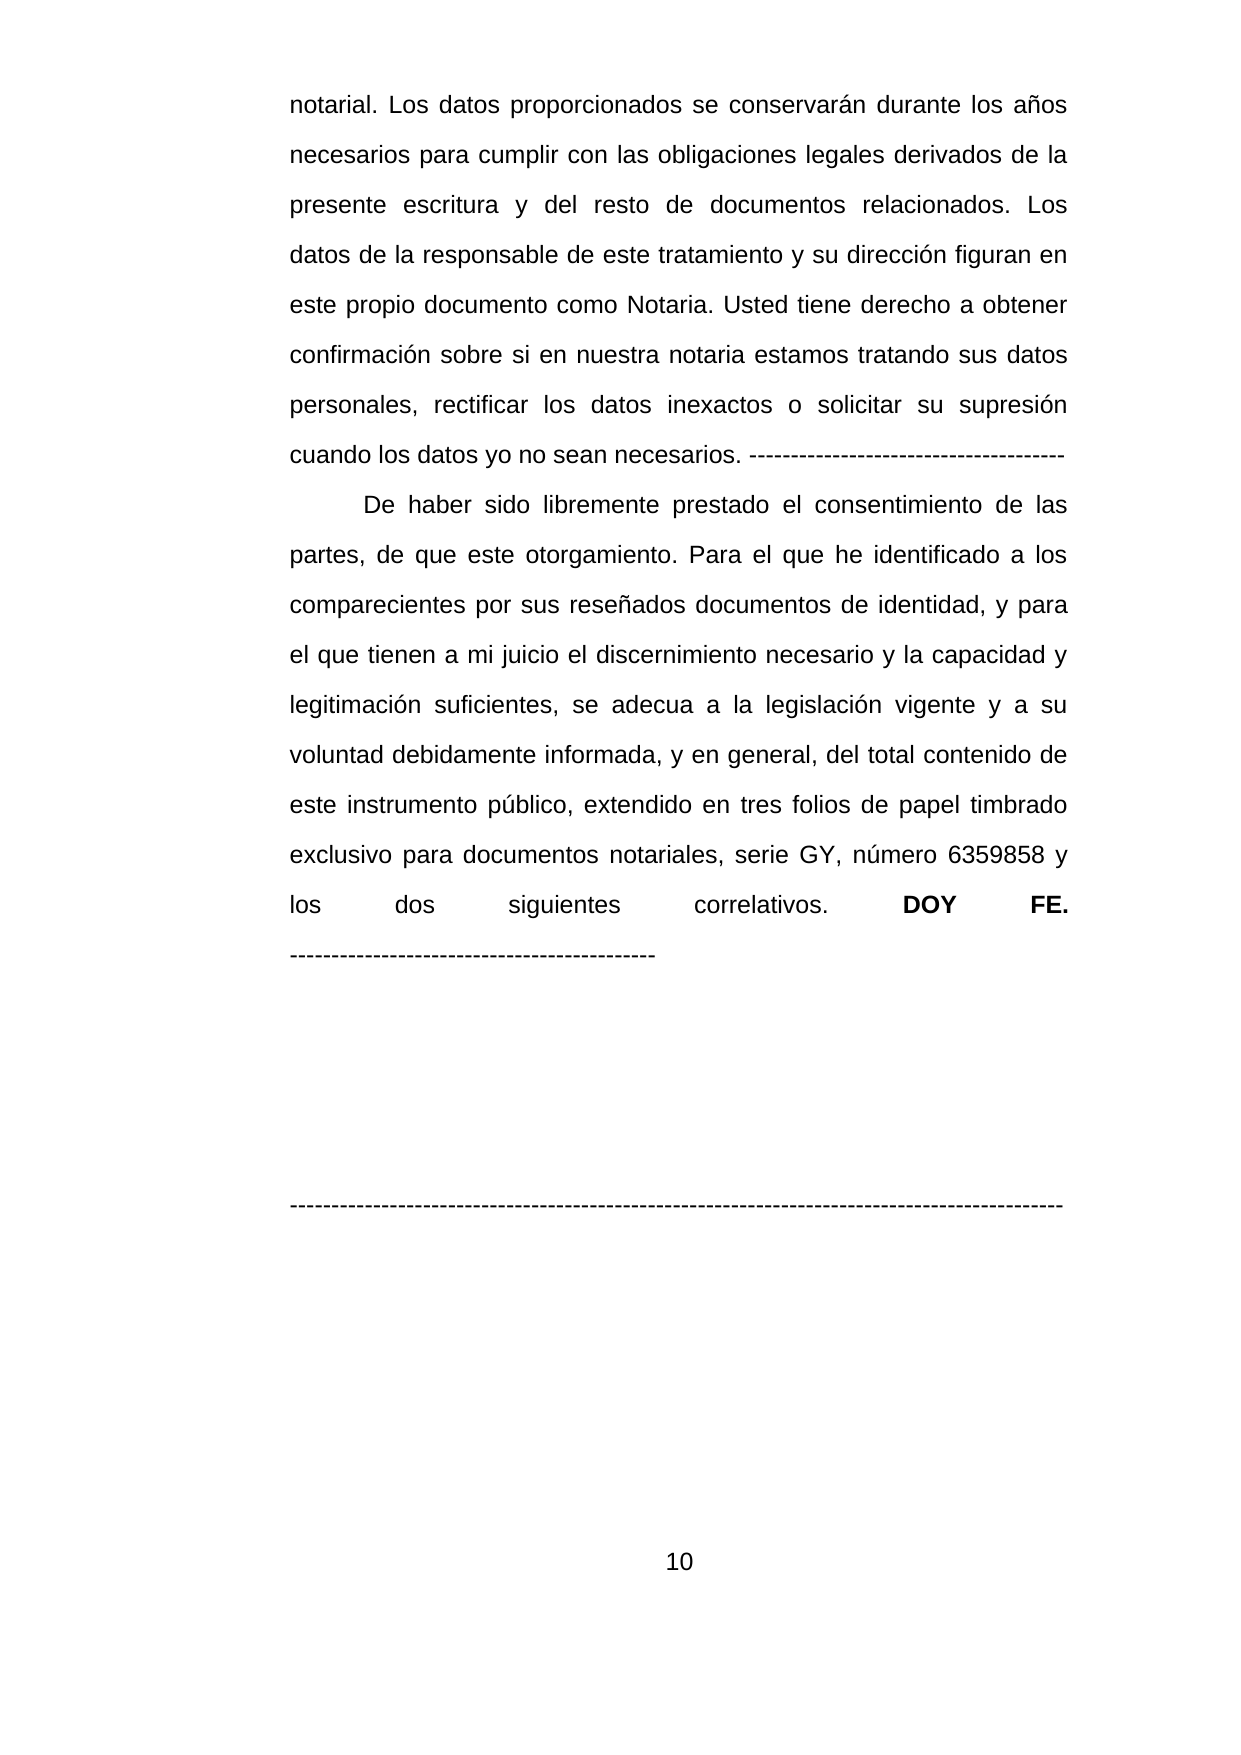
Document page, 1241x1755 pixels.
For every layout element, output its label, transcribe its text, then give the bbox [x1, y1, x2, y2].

text --------------------------------------------------------------------------------------------- [289, 1174, 1069, 1224]
text De haber sido libremente prestado el consentimiento de las partes, de que este otorgamiento. Para el que he identificado a los comparecientes por sus reseñados documentos de identidad, y para el que tienen a mi juicio el discernimiento necesario y la capacidad y legitimación suficientes, se adecua a la legislación vigente y a su voluntad debidamente informada, y en general, del total contenido de este instrumento público, extendido en tres folios de papel timbrado exclusivo para documentos notariales, serie GY, número 6359858 y los dos siguientes correlativos. DOY FE. -------------------------------------------- [289, 474, 1069, 974]
text notarial. Los datos proporcionados se conservarán durante los años necesarios para cumplir con las obligaciones legales derivados de la presente escritura y del resto de documentos relacionados. Los datos de la responsable de este tratamiento y su dirección figuran en este propio documento como Notaria. Usted tiene derecho a obtener confirmación sobre si en nuestra notaria estamos tratando sus datos personales, rectificar los datos inexactos o solicitar su supresión cuando los datos yo no sean necesarios. -------------------------------------- [289, 74, 1069, 474]
